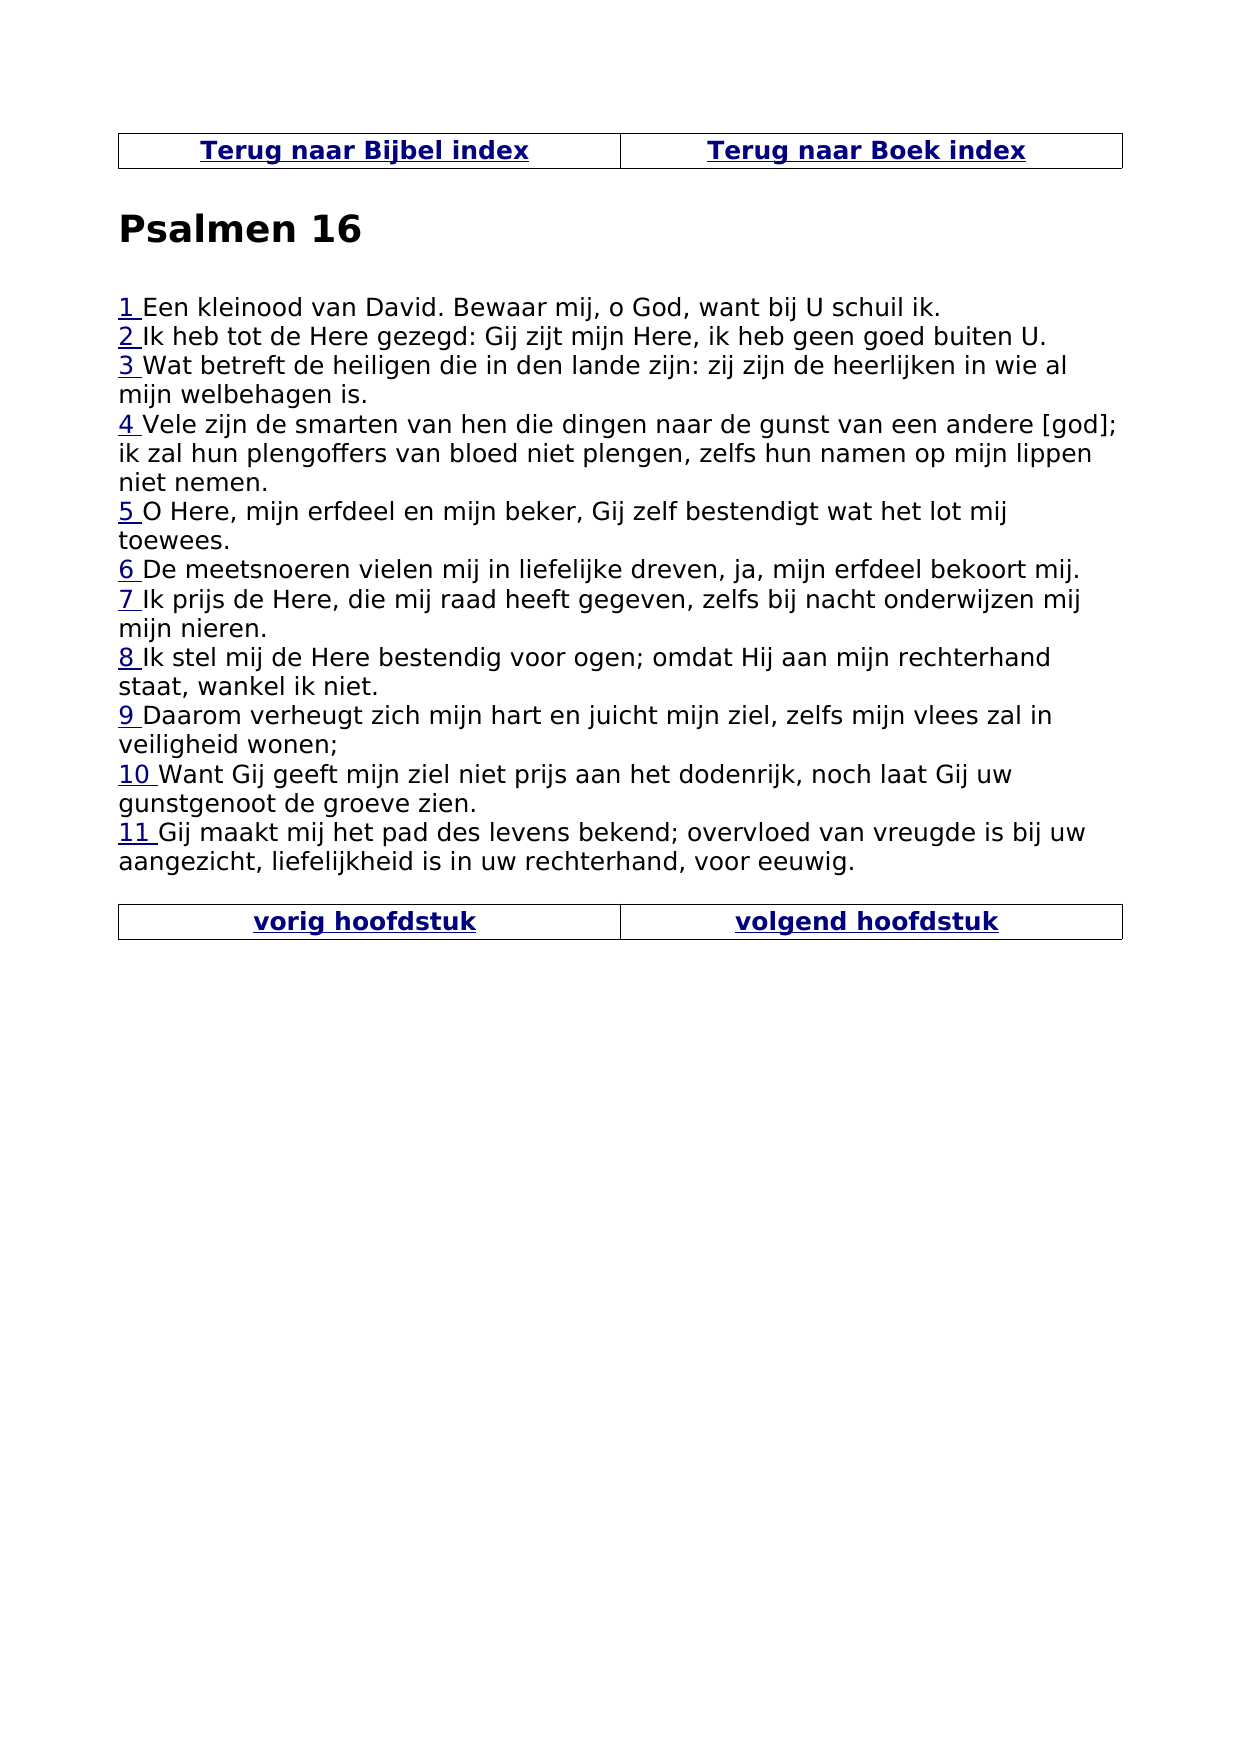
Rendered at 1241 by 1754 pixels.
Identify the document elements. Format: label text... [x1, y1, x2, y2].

text 1 Een kleinood van David. Bewaar mij, o God, want bij U schuil ik. 2 Ik heb tot de Here gezegd: Gij zijt mijn Here, ik heb geen goed buiten U. 3 Wat betreft de heiligen die in den lande zijn: zij zijn de heerlijken in wie al mijn welbehagen is. 4 Vele zijn de smarten van hen die dingen naar de gunst van een andere [god]; ik zal hun plengoffers van bloed niet plengen, zelfs hun namen op mijn lippen niet nemen. 5 O Here, mijn erfdeel en mijn beker, Gij zelf bestendigt wat het lot mij toewees. 6 De meetsnoeren vielen mij in liefelijke dreven, ja, mijn erfdeel bekoort mij. 7 Ik prijs de Here, die mij raad heeft gegeven, zelfs bij nacht onderwijzen mij mijn nieren. 8 Ik stel mij de Here bestendig voor ogen; omdat Hij aan mijn rechterhand staat, wankel ik niet. 9 Daarom verheugt zich mijn hart en juicht mijn ziel, zelfs mijn vlees zal in veiligheid wonen; 10 Want Gij geeft mijn ziel niet prijs aan het dodenrijk, noch laat Gij uw gunstgenoot de groeve zien. 11 Gij maakt mij het pad des levens bekend; overvloed van vreugde is bij uw aangezicht, liefelijkheid is in uw rechterhand, voor eeuwig. [118, 264, 1122, 877]
table_header Terug naar Boek index [621, 134, 1122, 168]
table_header volgend hoofdstuk [621, 905, 1122, 939]
table_header vorig hoofdstuk [119, 905, 620, 939]
table_header Terug naar Bijbel index [119, 134, 620, 168]
subtitle Psalmen 16 [118, 208, 1122, 252]
